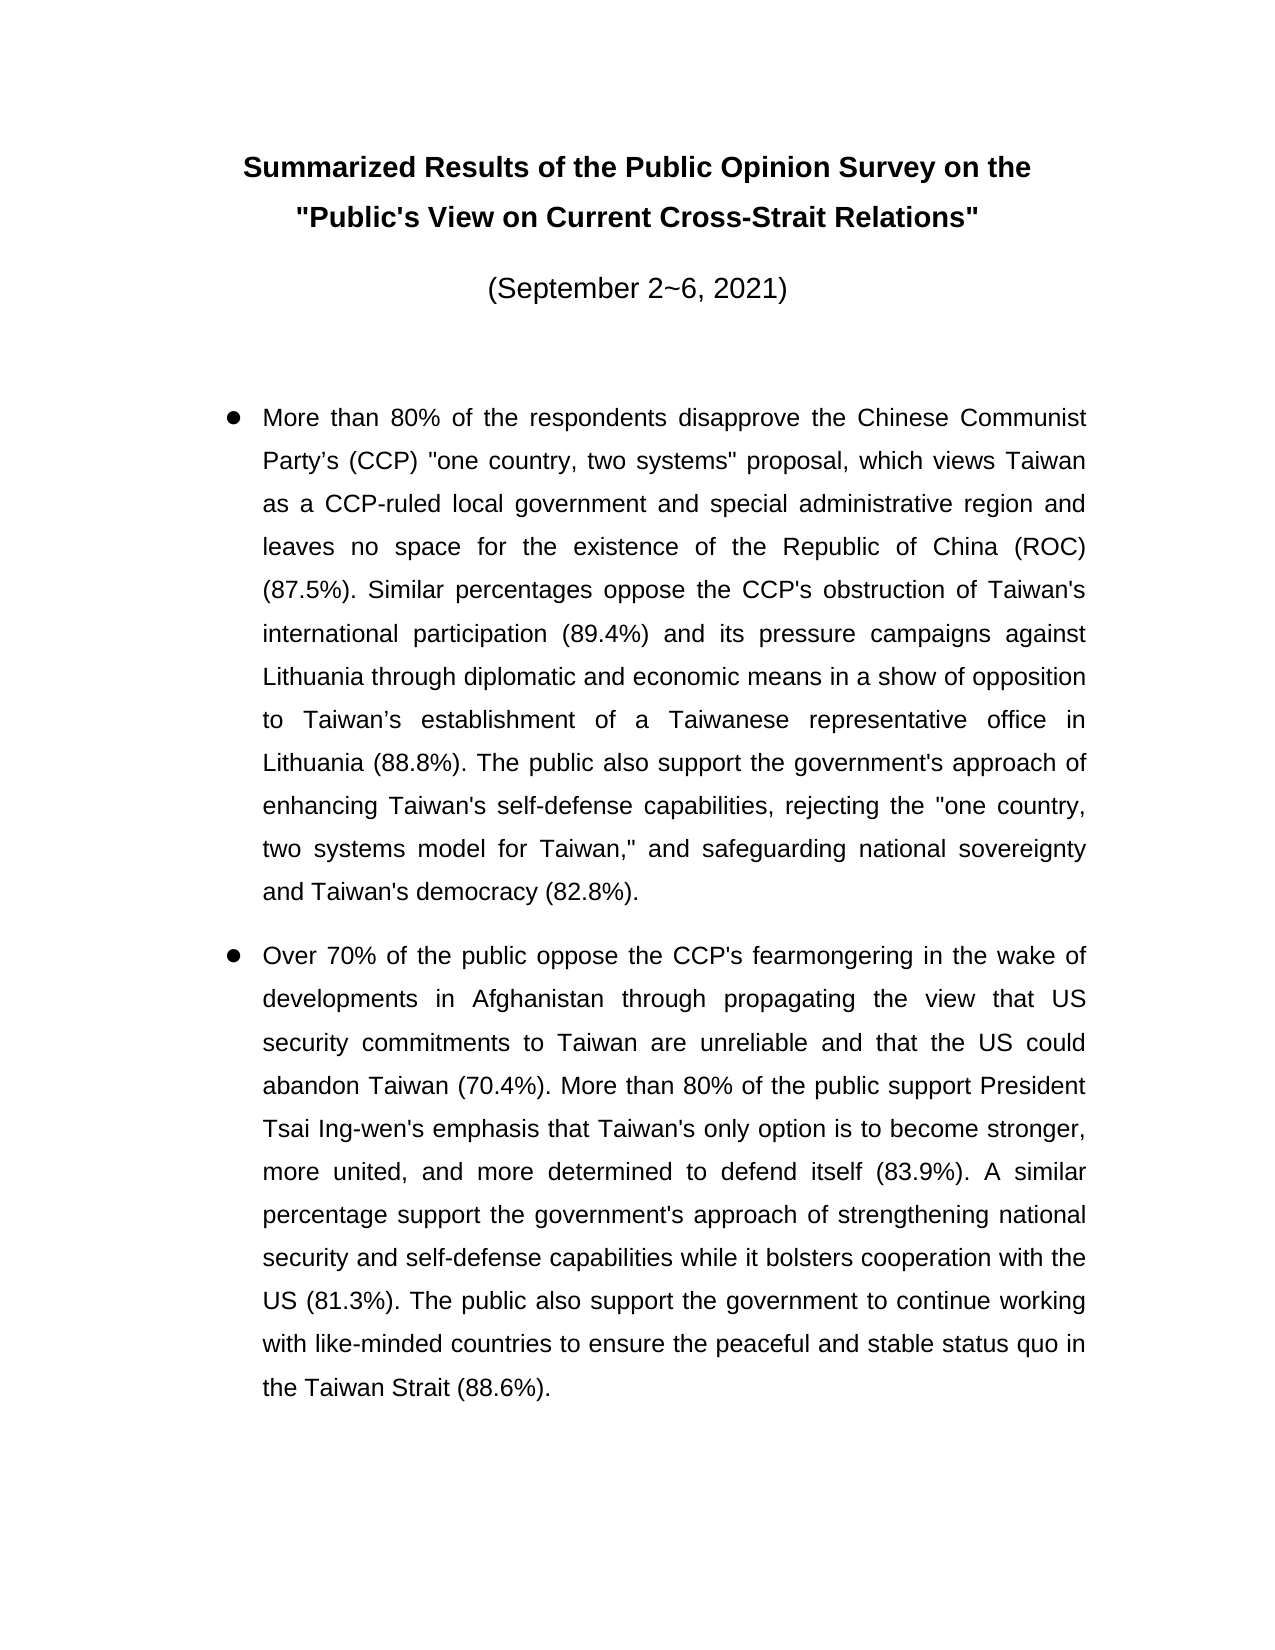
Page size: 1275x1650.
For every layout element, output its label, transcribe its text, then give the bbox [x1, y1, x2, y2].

text Summarized Results of the Public Opinion Survey on the "Public's View on Current Cross-Strait Relations" [187, 150, 1087, 234]
list More than 80% of the respondents disapprove the Chinese Communist Party’s (CCP) "one country, two systems" proposal, which views Taiwan as a CCP-ruled local government and special administrative region and leaves no space for the existence of the Republic of China (ROC) (87.5%). Similar percentages oppose the CCP's obstruction of Taiwan's international participation (89.4%) and its pressure campaigns against Lithuania through diplomatic and economic means in a show of opposition to Taiwan’s establishment of a Taiwanese representative office in Lithuania (88.8%). The public also support the government's approach of enhancing Taiwan's self-defense capabilities, rejecting the "one country, two systems model for Taiwan," and safeguarding national sovereignty and Taiwan's democracy (82.8%). [225, 403, 1087, 906]
list Over 70% of the public oppose the CCP's fearmongering in the wake of developments in Afghanistan through propagating the view that US security commitments to Taiwan are unreliable and that the US could abandon Taiwan (70.4%). More than 80% of the public support President Tsai Ing-wen's emphasis that Taiwan's only option is to become stronger, more united, and more determined to defend itself (83.9%). A similar percentage support the government's approach of strengthening national security and self-defense capabilities while it bolsters cooperation with the US (81.3%). The public also support the government to continue working with like-minded countries to ensure the peaceful and stable status quo in the Taiwan Strait (88.6%). [225, 941, 1087, 1401]
text (September 2~6, 2021) [187, 271, 1087, 305]
